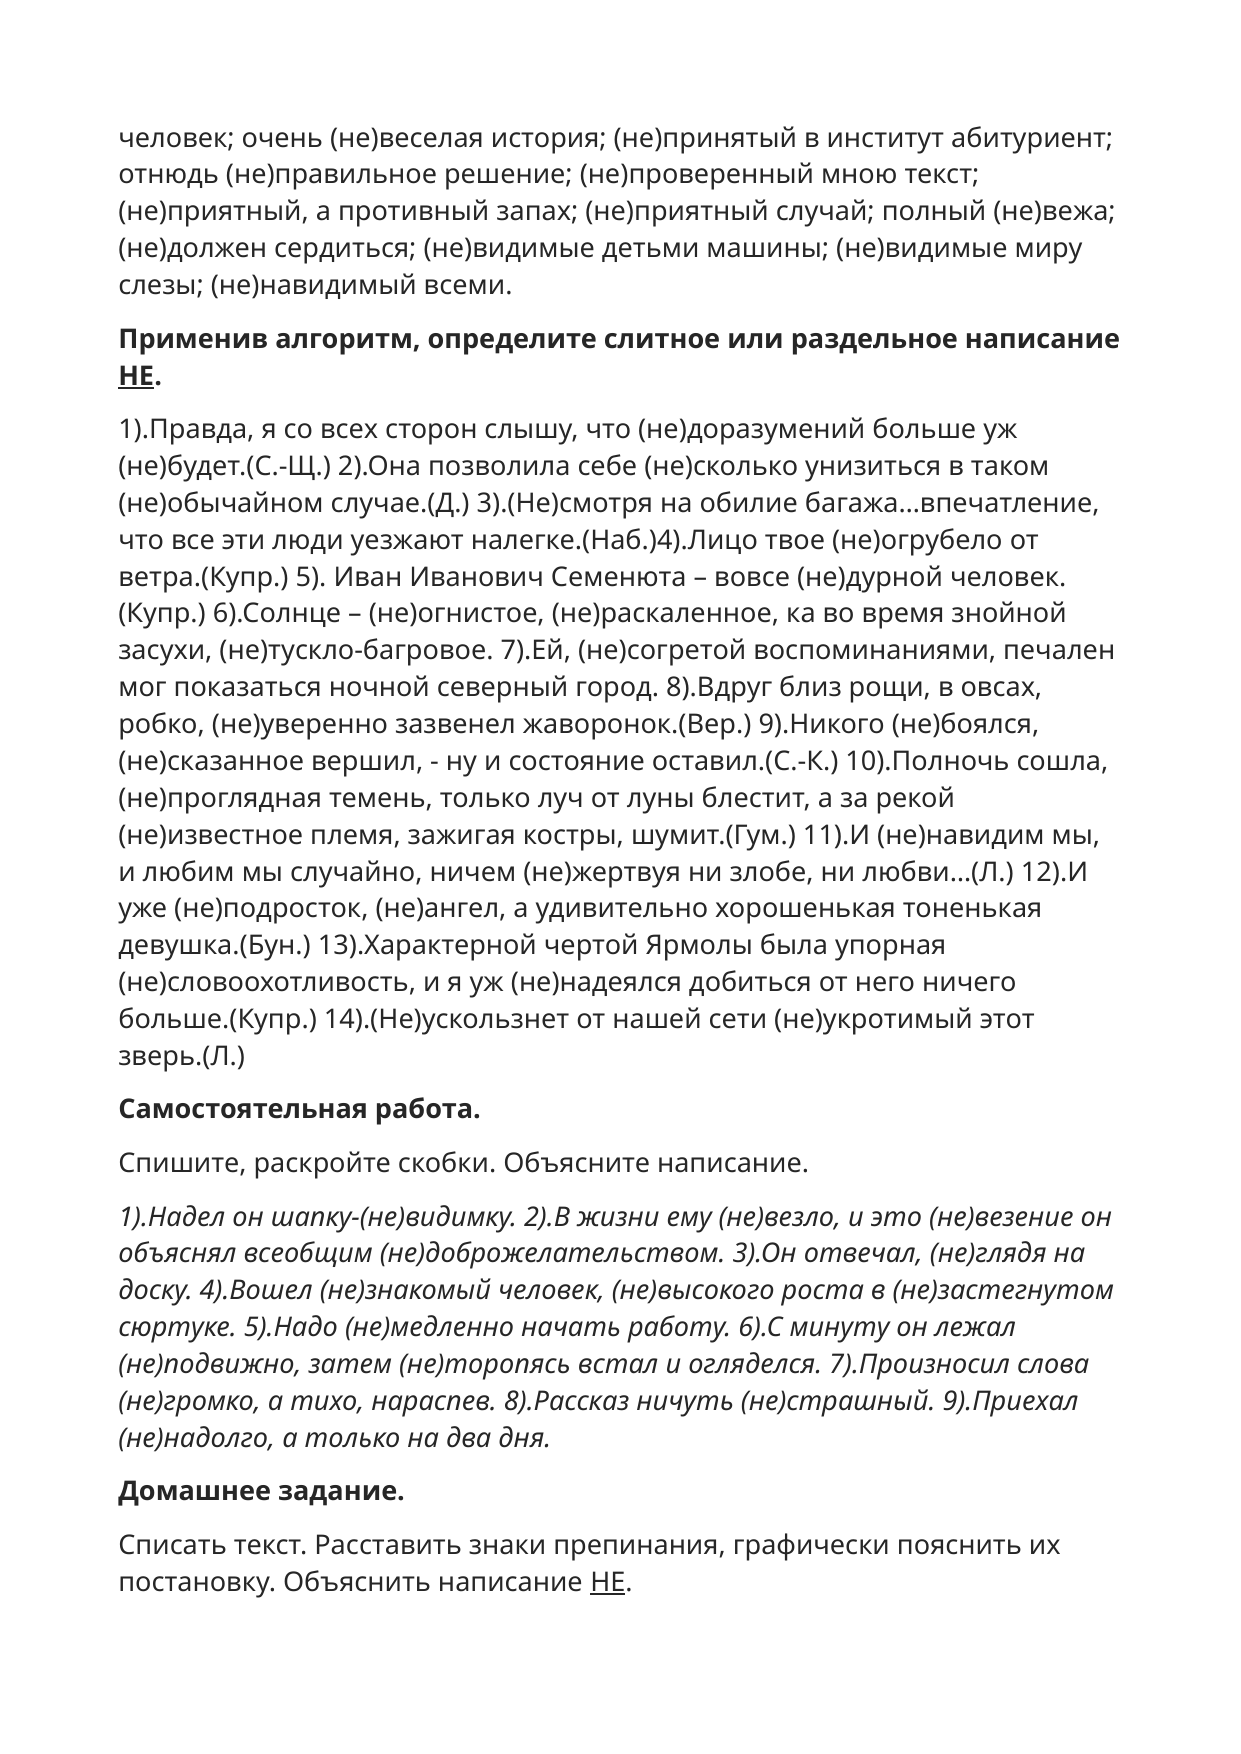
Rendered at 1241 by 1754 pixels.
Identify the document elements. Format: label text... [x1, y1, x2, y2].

text Спишите, раскройте скобки. Объясните написание. [118, 1143, 1122, 1180]
text Применив алгоритм, определите слитное или раздельное написание НЕ. [118, 319, 1122, 393]
text Самостоятельная работа. [118, 1090, 1122, 1127]
text человек; очень (не)веселая история; (не)принятый в институт абитуриент; отнюдь (не)правильное решение; (не)проверенный мною текст; (не)приятный, а противный запах; (не)приятный случай; полный (не)вежа; (не)должен сердиться; (не)видимые детьми машины; (не)видимые миру слезы; (не)навидимый всеми. [118, 118, 1122, 302]
text 1).Правда, я со всех сторон слышу, что (не)доразумений больше уж (не)будет.(С.-Щ.) 2).Она позволила себе (не)сколько унизиться в таком (не)обычайном случае.(Д.) 3).(Не)смотря на обилие багажа…впечатление, что все эти люди уезжают налегке.(Наб.)4).Лицо твое (не)огрубело от ветра.(Купр.) 5). Иван Иванович Семенюта – вовсе (не)дурной человек.(Купр.) 6).Солнце – (не)огнистое, (не)раскаленное, ка во время знойной засухи, (не)тускло-багровое. 7).Ей, (не)согретой воспоминаниями, печален мог показаться ночной северный город. 8).Вдруг близ рощи, в овсах, робко, (не)уверенно зазвенел жаворонок.(Вер.) 9).Никого (не)боялся, (не)сказанное вершил, - ну и состояние оставил.(С.-К.) 10).Полночь сошла, (не)проглядная темень, только луч от луны блестит, а за рекой (не)известное племя, зажигая костры, шумит.(Гум.) 11).И (не)навидим мы, и любим мы случайно, ничем (не)жертвуя ни злобе, ни любви…(Л.) 12).И уже (не)подросток, (не)ангел, а удивительно хорошенькая тоненькая девушка.(Бун.) 13).Характерной чертой Ярмолы была упорная (не)словоохотливость, и я уж (не)надеялся добиться от него ничего больше.(Купр.) 14).(Не)ускользнет от нашей сети (не)укротимый этот зверь.(Л.) [118, 409, 1122, 1073]
text Списать текст. Расставить знаки препинания, графически пояснить их постановку. Объяснить написание НЕ. [118, 1525, 1122, 1599]
text Домашнее задание. [118, 1472, 1122, 1509]
text 1).Надел он шапку-(не)видимку. 2).В жизни ему (не)везло, и это (не)везение он объяснял всеобщим (не)доброжелательством. 3).Он отвечал, (не)глядя на доску. 4).Вошел (не)знакомый человек, (не)высокого роста в (не)застегнутом сюртуке. 5).Надо (не)медленно начать работу. 6).С минуту он лежал (не)подвижно, затем (не)торопясь встал и огляделся. 7).Произносил слова (не)громко, а тихо, нараспев. 8).Рассказ ничуть (не)страшный. 9).Приехал (не)надолго, а только на два дня. [118, 1197, 1122, 1455]
